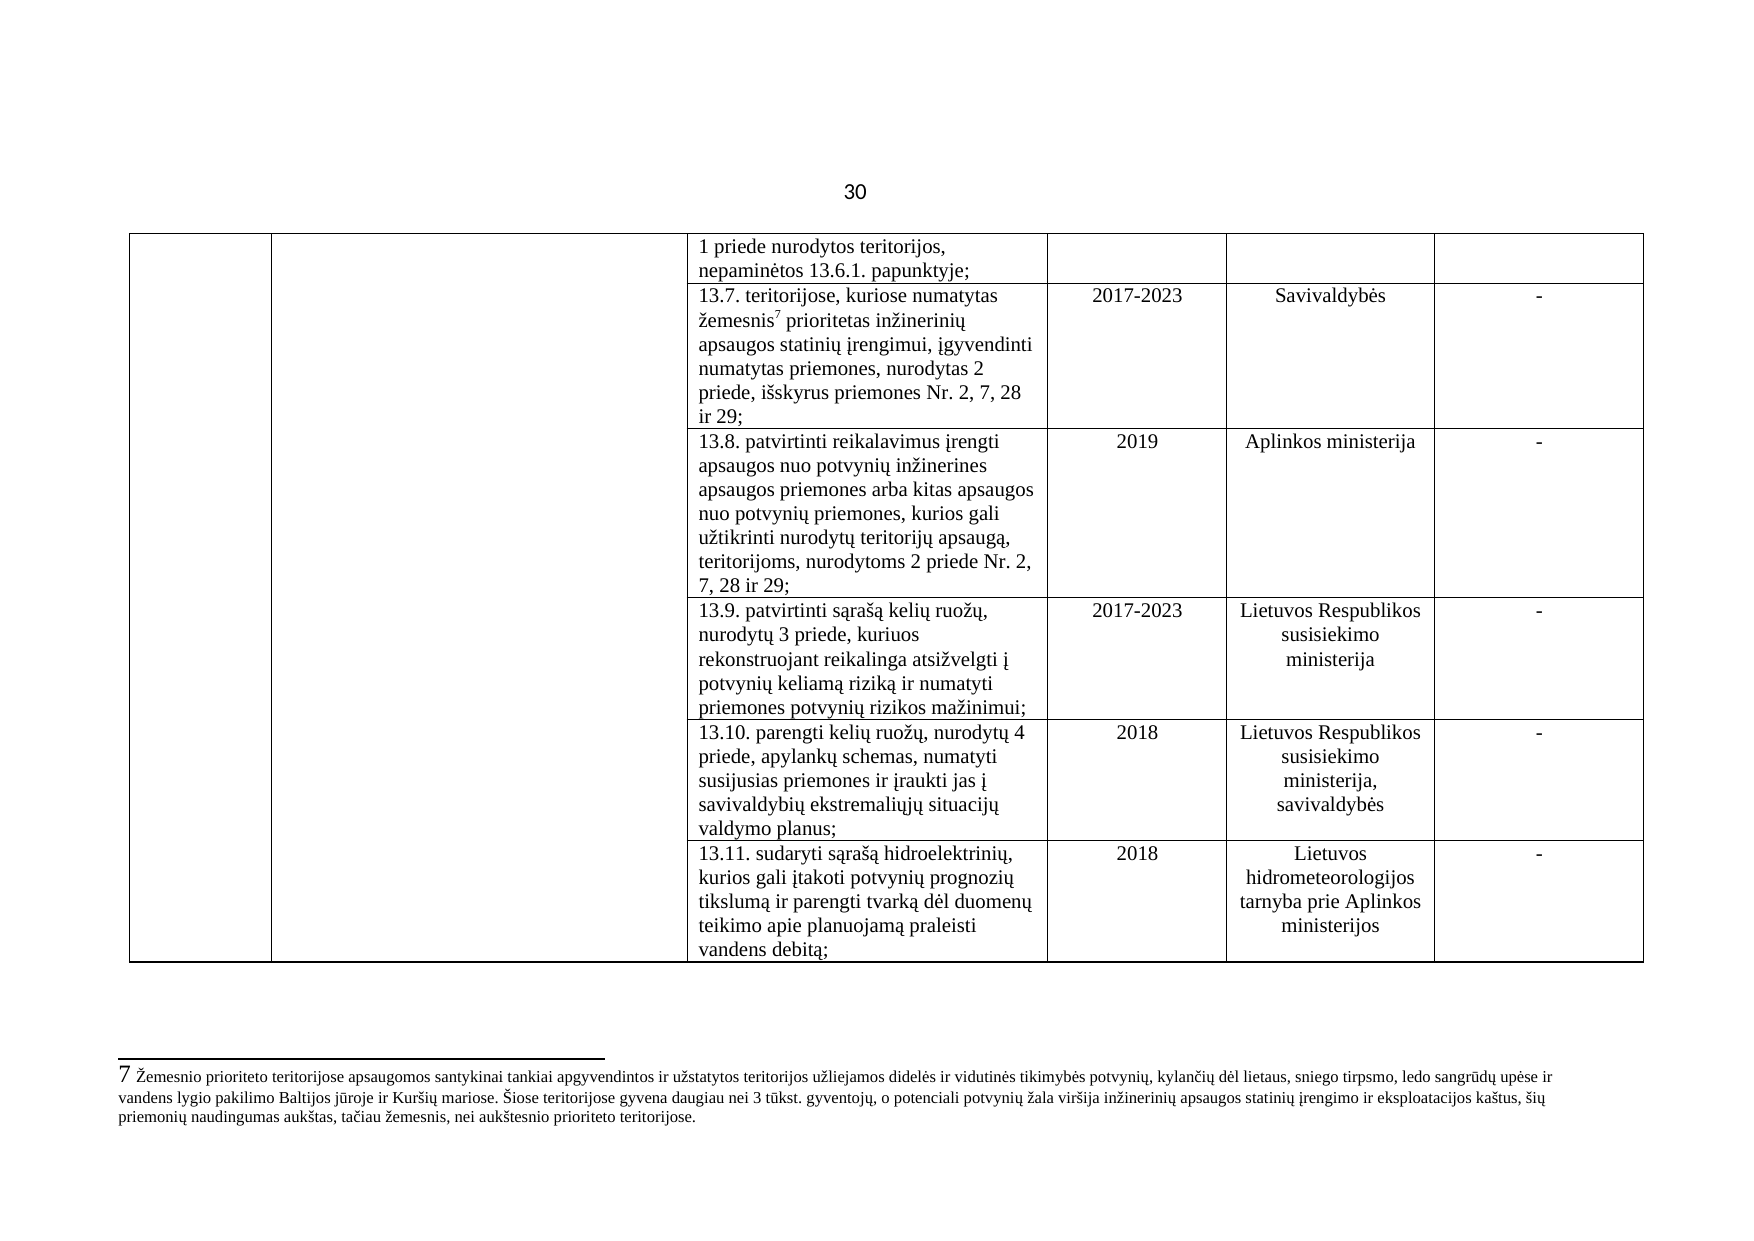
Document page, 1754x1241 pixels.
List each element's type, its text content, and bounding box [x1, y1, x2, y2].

table_cell - [1435, 284, 1643, 428]
table_cell 2017-2023 [1048, 284, 1226, 428]
table_cell [1227, 234, 1434, 282]
table_cell 2018 [1048, 720, 1226, 840]
table_cell 13.7. teritorijose, kuriose numatytas žemesnis prioritetas inžinerinių apsaugos statinių įrengimui, įgyvendinti numatytas priemones, nurodytas 2 priede, išskyrus priemones Nr. 2, 7, 28 ir 29; [688, 284, 1047, 428]
table_cell 13.8. patvirtinti reikalavimus įrengti apsaugos nuo potvynių inžinerines apsaugos priemones arba kitas apsaugos nuo potvynių priemones, kurios gali užtikrinti nurodytų teritorijų apsaugą, teritorijoms, nurodytoms 2 priede Nr. 2, 7, 28 ir 29; [688, 429, 1047, 597]
table_cell 13.11. sudaryti sąrašą hidroelektrinių, kurios gali įtakoti potvynių prognozių tikslumą ir parengti tvarką dėl duomenų teikimo apie planuojamą praleisti vandens debitą; [688, 841, 1047, 961]
table_cell 13.10. parengti kelių ruožų, nurodytų 4 priede, apylankų schemas, numatyti susijusias priemones ir įraukti jas į savivaldybių ekstremaliųjų situacijų valdymo planus; [688, 720, 1047, 840]
table_cell - [1435, 720, 1643, 840]
table_cell - [1435, 429, 1643, 597]
table_cell - [1435, 598, 1643, 719]
table_cell 1 priede nurodytos teritorijos, nepaminėtos 13.6.1. papunktyje; [688, 234, 1047, 282]
table_cell Lietuvos hidrometeorologijos tarnyba prie Aplinkos ministerijos [1227, 841, 1434, 961]
table_cell Lietuvos Respublikos susisiekimo ministerija, savivaldybės [1227, 720, 1434, 840]
table_cell 13.9. patvirtinti sąrašą kelių ruožų, nurodytų 3 priede, kuriuos rekonstruojant reikalinga atsižvelgti į potvynių keliamą riziką ir numatyti priemones potvynių rizikos mažinimui; [688, 598, 1047, 719]
table_cell [1435, 234, 1643, 282]
table_cell Savivaldybės [1227, 284, 1434, 428]
table_cell 2017-2023 [1048, 598, 1226, 719]
table_cell 2018 [1048, 841, 1226, 961]
table_cell 2019 [1048, 429, 1226, 597]
table_cell Lietuvos Respublikos susisiekimo ministerija [1227, 598, 1434, 719]
table_cell [272, 234, 687, 961]
table_cell [130, 234, 271, 961]
table_cell - [1435, 841, 1643, 961]
table_cell Aplinkos ministerija [1227, 429, 1434, 597]
table_cell [1048, 234, 1226, 282]
